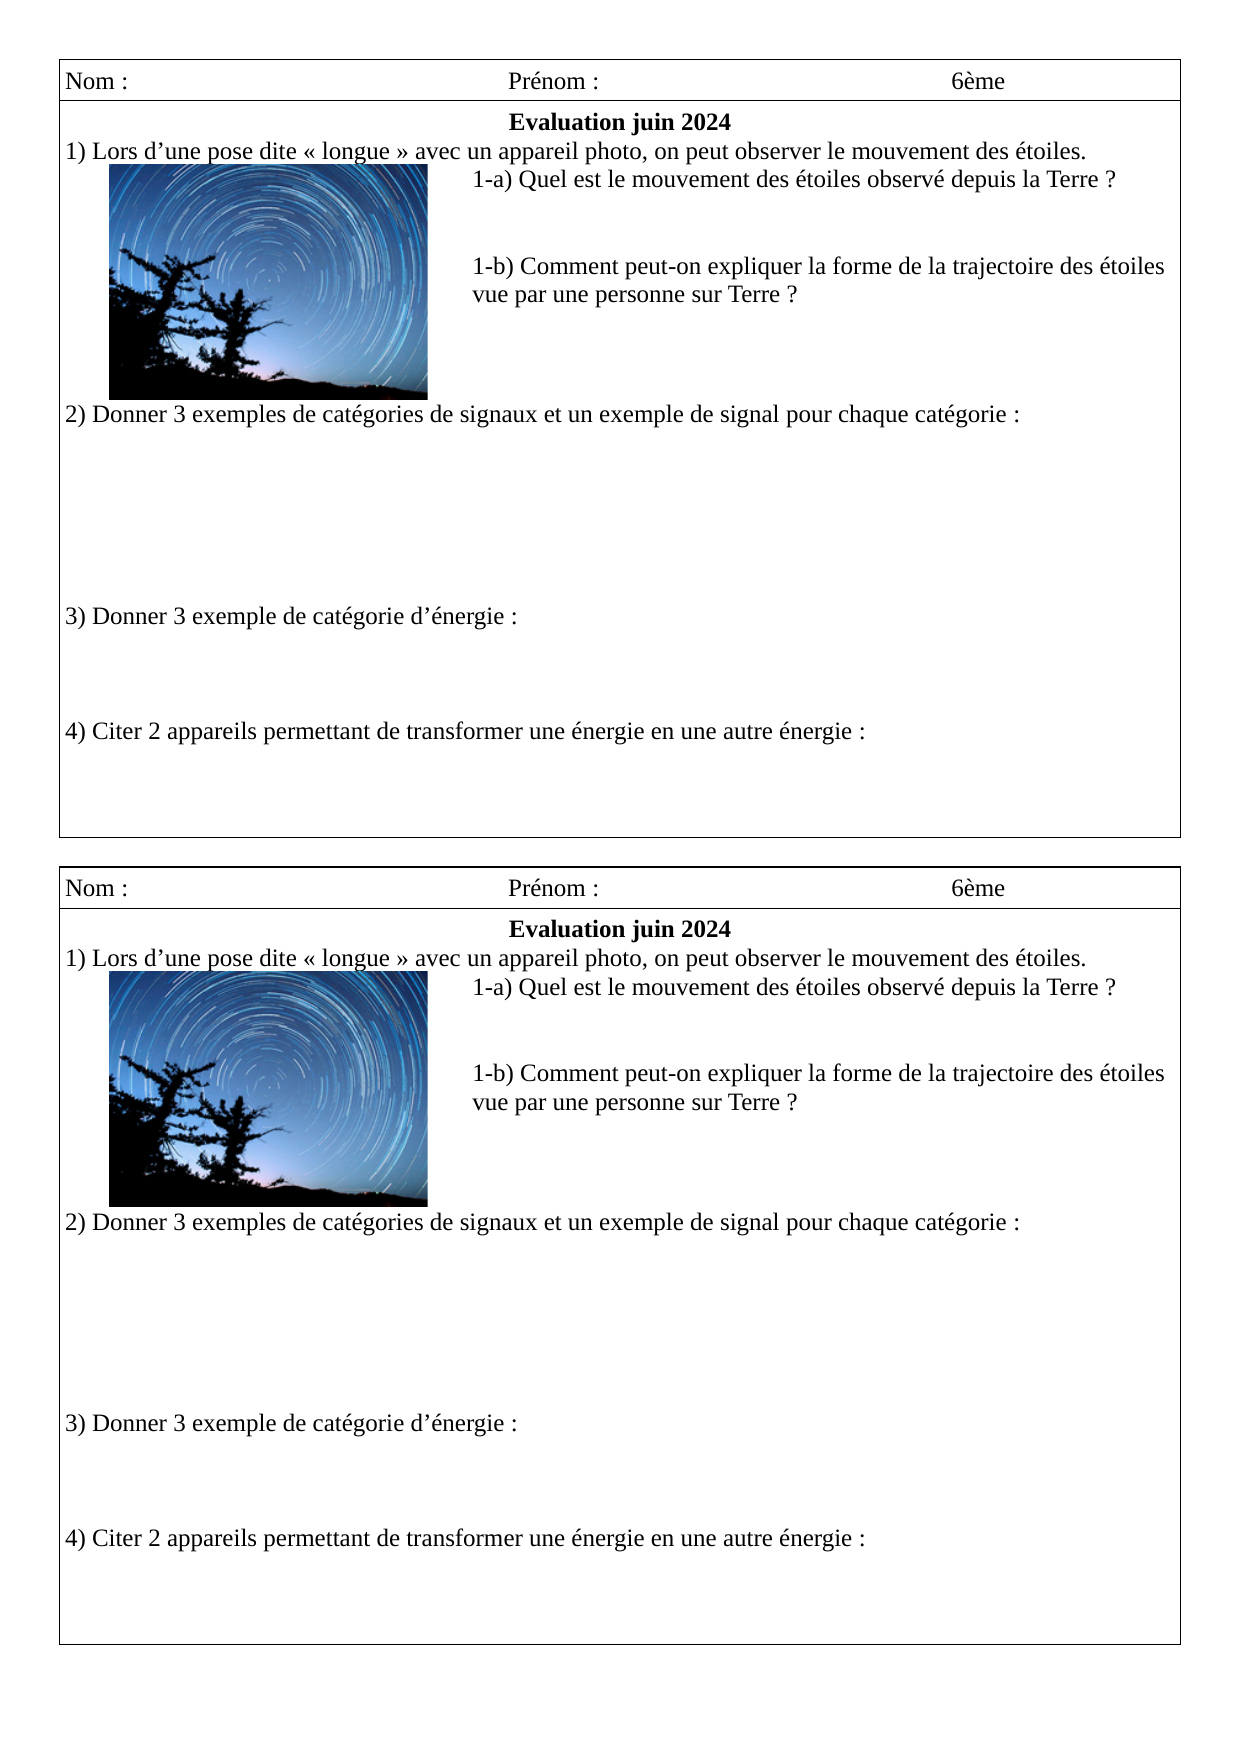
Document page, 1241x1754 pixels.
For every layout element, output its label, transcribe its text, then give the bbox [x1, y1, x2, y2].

picture [109, 164, 428, 400]
table_header 1-a) Quel est le mouvement des étoiles observé depuis la Terre ? 1-b) Comment peut-on expliquer la forme de la trajectoire des étoiles vue par une personne sur Terre ? [472, 972, 1175, 1207]
picture [109, 971, 428, 1207]
table_header [65, 165, 109, 399]
table_cell Evaluation juin 2024 1) Lors d’une pose dite « longue » avec un appareil photo, on peut observer le mouvement des étoiles. 2) Donner 3 exemples de catégories de signaux et un exemple de signal pour chaque catégorie : 3) Donner 3 exemple de catégorie d’énergie : 4) Citer 2 appareils permettant de transformer une énergie en une autre énergie : [60, 101, 1180, 837]
table_header [428, 165, 472, 399]
table_header [428, 972, 472, 1207]
table_header Nom : Prénom : 6ème [60, 868, 1180, 908]
table_header Nom : Prénom : 6ème [60, 60, 1180, 100]
table_cell Evaluation juin 2024 1) Lors d’une pose dite « longue » avec un appareil photo, on peut observer le mouvement des étoiles. 2) Donner 3 exemples de catégories de signaux et un exemple de signal pour chaque catégorie : 3) Donner 3 exemple de catégorie d’énergie : 4) Citer 2 appareils permettant de transformer une énergie en une autre énergie : [60, 909, 1180, 1644]
table_header 1-a) Quel est le mouvement des étoiles observé depuis la Terre ? 1-b) Comment peut-on expliquer la forme de la trajectoire des étoiles vue par une personne sur Terre ? [472, 165, 1175, 399]
table_header [65, 972, 109, 1207]
